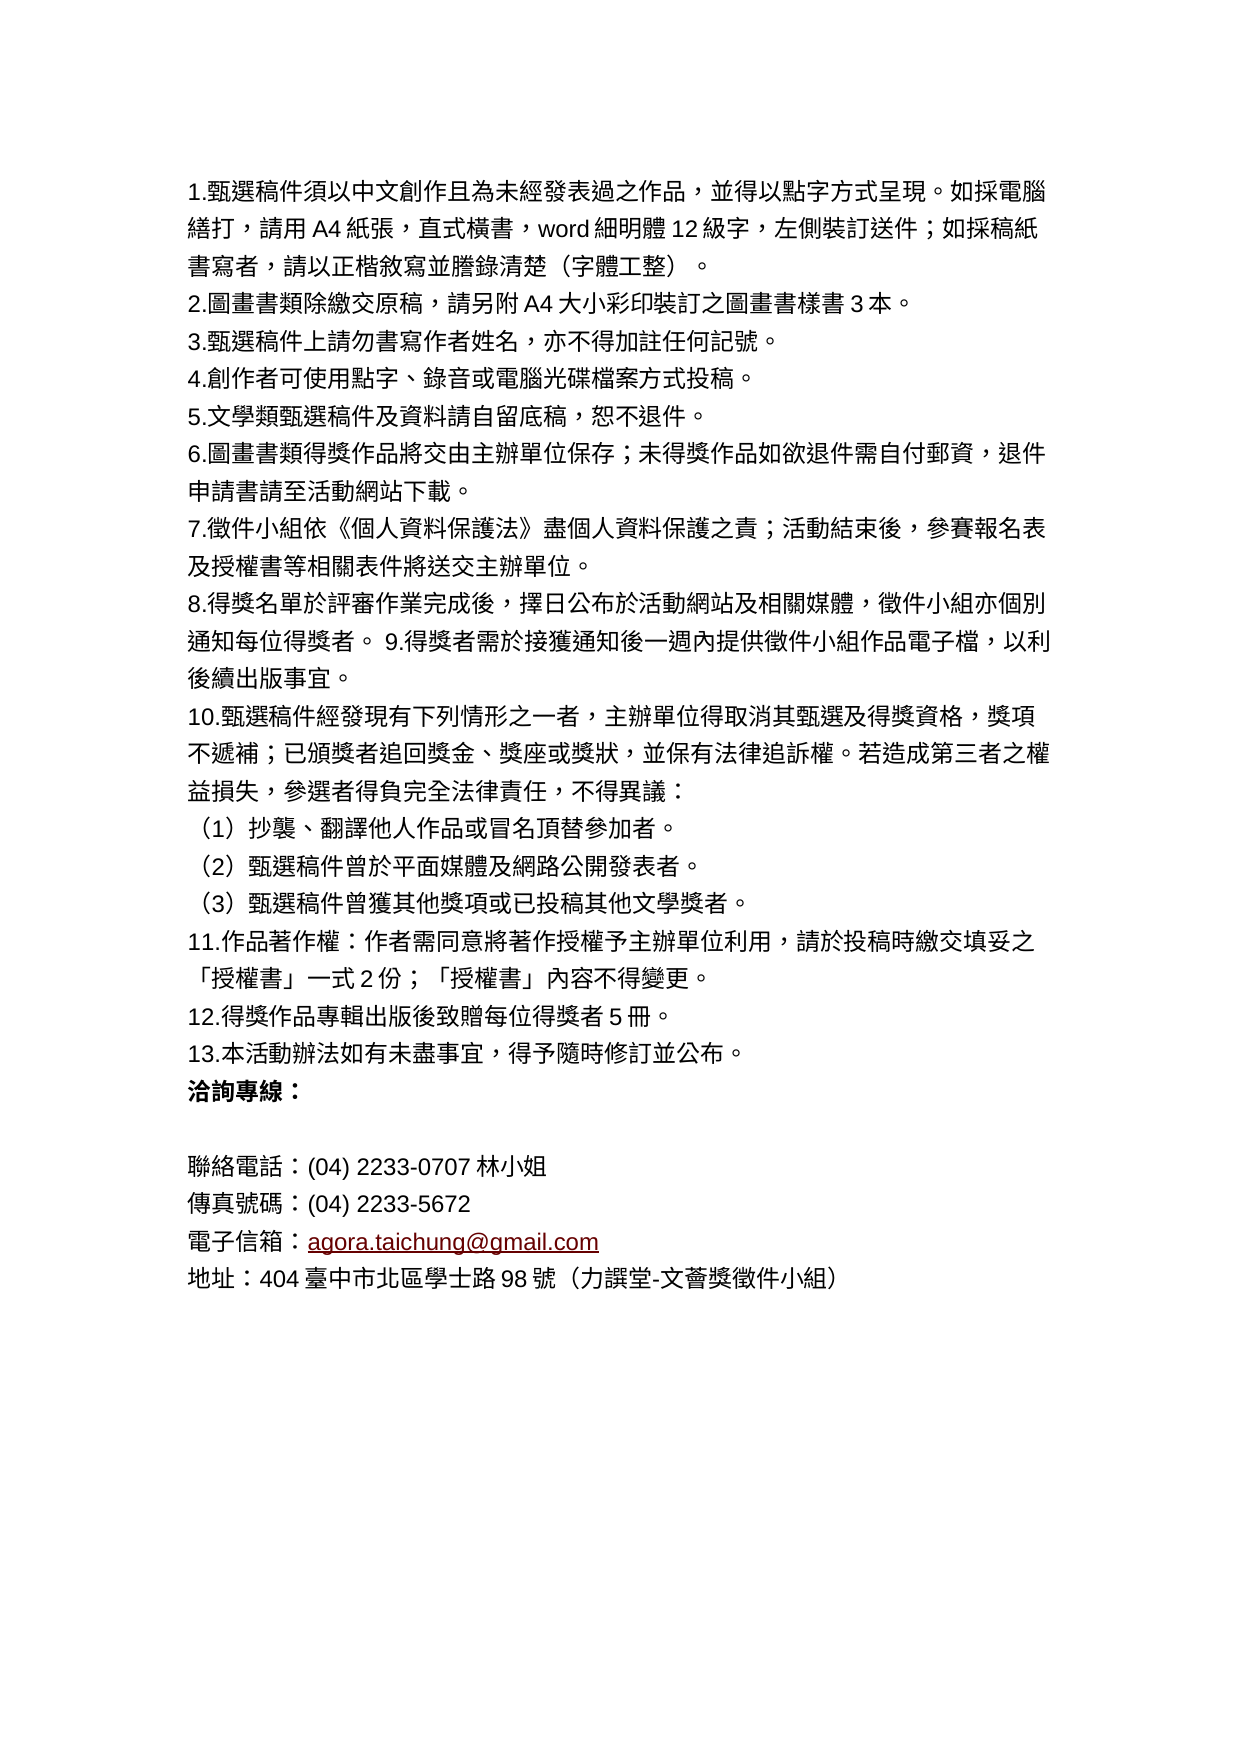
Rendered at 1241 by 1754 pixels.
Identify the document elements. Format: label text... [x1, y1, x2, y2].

text 洽詢專線： [187, 1064, 1053, 1139]
text 聯絡電話：(04) 2233-0707林小姐 傳真號碼：(04) 2233-5672 電子信箱：agora.taichung@gmail.com 地址：404臺中市北區學士路98號（力譔堂-文薈獎徵件小組） [187, 1139, 1053, 1289]
text 1.甄選稿件須以中文創作且為未經發表過之作品，並得以點字方式呈現。如採電腦繕打，請用A4紙張，直式橫書，word細明體12級字，左側裝訂送件；如採稿紙書寫者，請以正楷敘寫並謄錄清楚（字體工整）。 2.圖畫書類除繳交原稿，請另附A4大小彩印裝訂之圖畫書樣書3本。 3.甄選稿件上請勿書寫作者姓名，亦不得加註任何記號。 4.創作者可使用點字、錄音或電腦光碟檔案方式投稿。 5.文學類甄選稿件及資料請自留底稿，恕不退件。 6.圖畫書類得獎作品將交由主辦單位保存；未得獎作品如欲退件需自付郵資，退件申請書請至活動網站下載。 7.徵件小組依《個人資料保護法》盡個人資料保護之責；活動結束後，參賽報名表及授權書等相關表件將送交主辦單位。 8.得獎名單於評審作業完成後，擇日公布於活動網站及相關媒體，徵件小組亦個別通知每位得獎者。 9.得獎者需於接獲通知後一週內提供徵件小組作品電子檔，以利後續出版事宜。 10.甄選稿件經發現有下列情形之一者，主辦單位得取消其甄選及得獎資格，獎項不遞補；已頒獎者追回獎金、獎座或獎狀，並保有法律追訴權。若造成第三者之權益損失，參選者得負完全法律責任，不得異議： （1）抄襲、翻譯他人作品或冒名頂替參加者。 （2）甄選稿件曾於平面媒體及網路公開發表者。 （3）甄選稿件曾獲其他獎項或已投稿其他文學獎者。 11.作品著作權：作者需同意將著作授權予主辦單位利用，請於投稿時繳交填妥之「授權書」一式2份；「授權書」內容不得變更。 12.得獎作品專輯出版後致贈每位得獎者5冊。 13.本活動辦法如有未盡事宜，得予隨時修訂並公布。 [187, 164, 1053, 1064]
